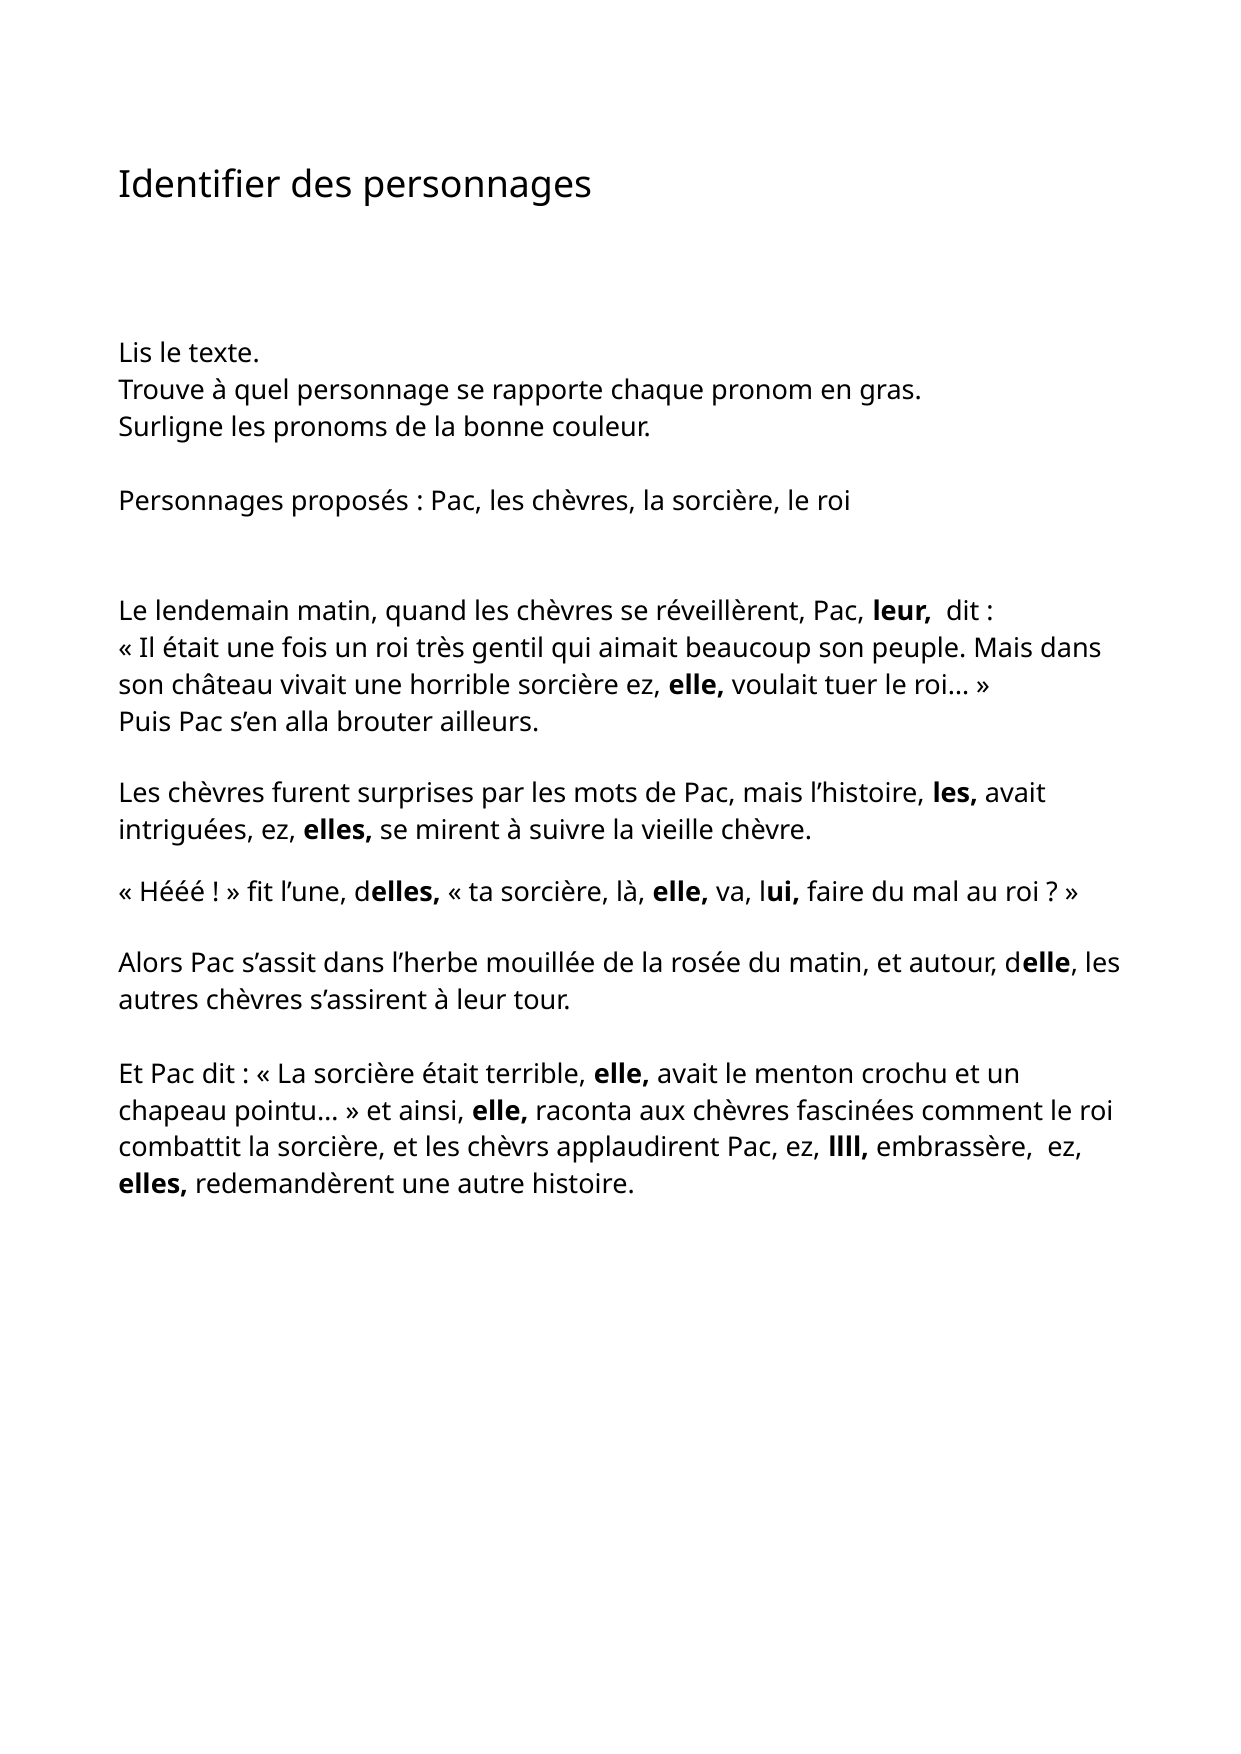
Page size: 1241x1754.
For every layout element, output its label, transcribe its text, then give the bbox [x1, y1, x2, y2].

text Puis Pac s’en alla brouter ailleurs. [118, 702, 1122, 739]
text Surligne les pronoms de la bonne couleur. [118, 407, 1122, 444]
text « Il était une fois un roi très gentil qui aimait beaucoup son peuple. Mais dans son château vivait une horrible sorcière ez, elle, voulait tuer le roi… » [118, 629, 1122, 702]
text « Hééé ! » fit l’une, delles, « ta sorcière, là, elle, va, lui, faire du mal au roi ? » [118, 873, 1122, 909]
text Identifier des personnages [118, 158, 1122, 209]
text Lis le texte. [118, 334, 1122, 371]
text Et Pac dit : « La sorcière était terrible, elle, avait le menton crochu et un chapeau pointu… » et ainsi, elle, raconta aux chèvres fascinées comment le roi combattit la sorcière, et les chèvrs applaudirent Pac, ez, llll, embrassère, ez, elles, redemandèrent une autre histoire. [118, 1054, 1122, 1202]
text Personnages proposés : Pac, les chèvres, la sorcière, le roi [118, 481, 1122, 518]
text Le lendemain matin, quand les chèvres se réveillèrent, Pac, leur, dit : [118, 592, 1122, 629]
text Trouve à quel personnage se rapporte chaque pronom en gras. [118, 371, 1122, 407]
text Les chèvres furent surprises par les mots de Pac, mais l’histoire, les, avait intriguées, ez, elles, se mirent à suivre la vieille chèvre. [118, 773, 1122, 847]
text Alors Pac s’assit dans l’herbe mouillée de la rosée du matin, et autour, delle, les autres chèvres s’assirent à leur tour. [118, 943, 1122, 1017]
